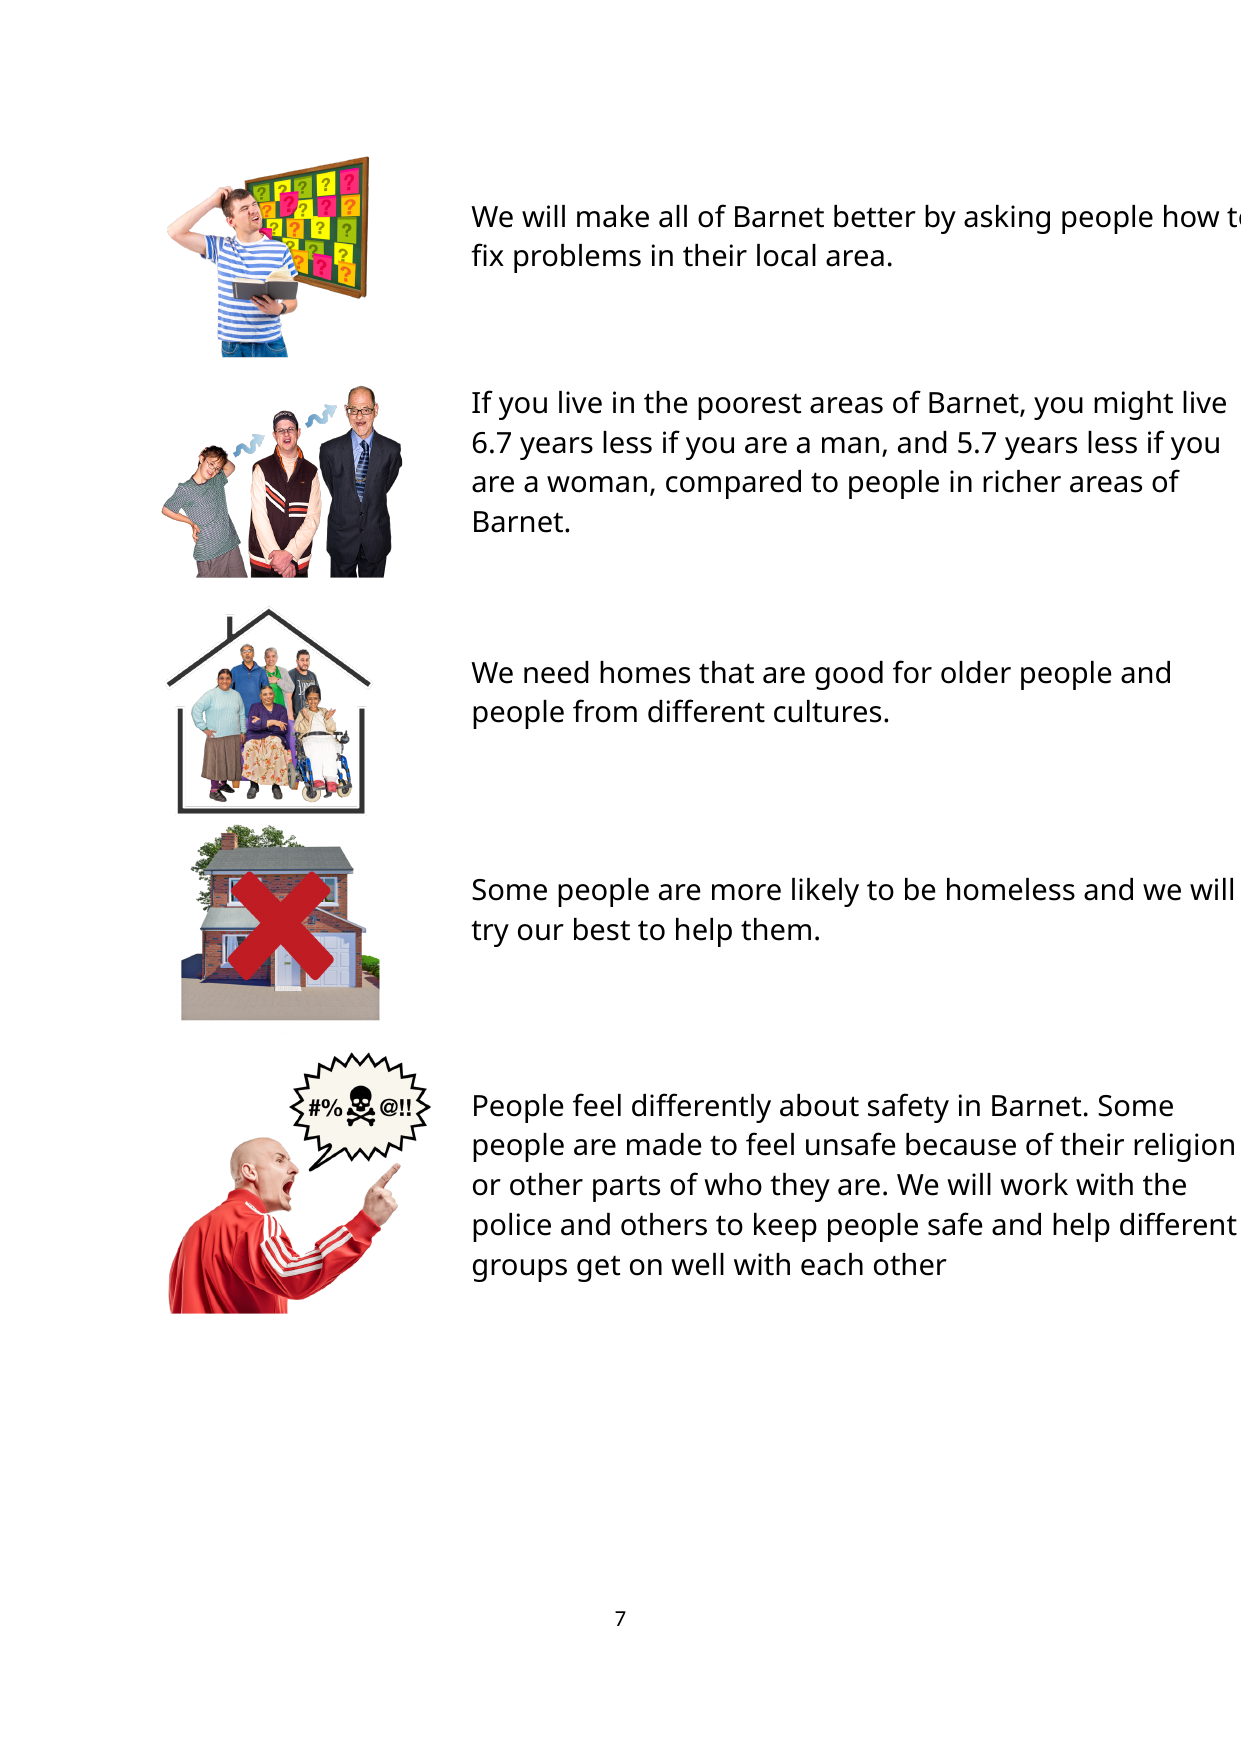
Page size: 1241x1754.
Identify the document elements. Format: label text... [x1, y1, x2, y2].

table_cell [449, 821, 460, 1037]
table_cell [150, 602, 161, 821]
table_cell [150, 361, 161, 602]
table_cell [150, 1037, 460, 1331]
table_cell If you live in the poorest areas of Barnet, you might live 6.7 years less if you are a man, and 5.7 years less if you are a woman, compared to people in richer areas of Barnet. [460, 361, 1240, 602]
table_cell [449, 602, 460, 821]
table_cell [150, 821, 161, 1037]
table_cell People feel differently about safety in Barnet. Some people are made to feel unsafe because of their religion or other parts of who they are. We will work with the police and others to keep people safe and help different groups get on well with each other [460, 1037, 1240, 1331]
table_cell Some people are more likely to be homeless and we will try our best to help them. [460, 821, 1240, 1037]
table_cell [150, 150, 161, 361]
table_cell [449, 361, 460, 602]
table_cell We need homes that are good for older people and people from different cultures. [460, 602, 1240, 821]
table_cell We will make all of Barnet better by asking people how to fix problems in their local area. [460, 150, 1240, 361]
table_cell [449, 150, 460, 361]
